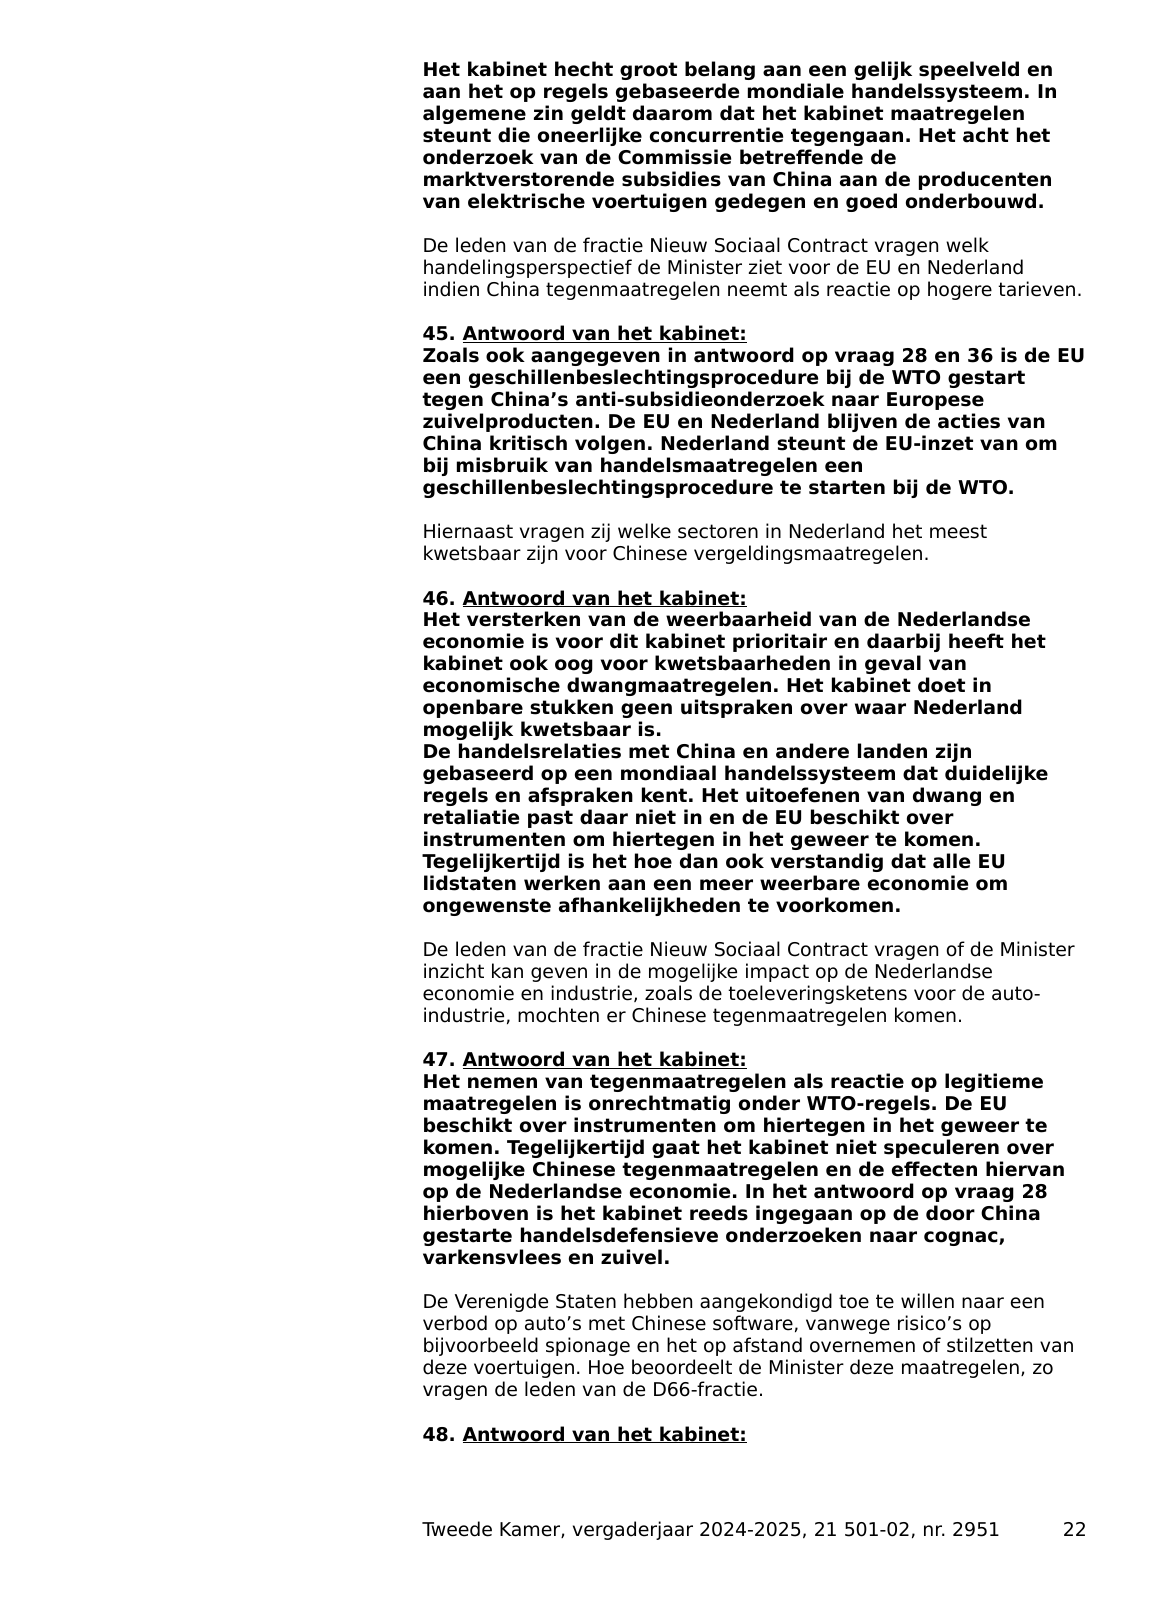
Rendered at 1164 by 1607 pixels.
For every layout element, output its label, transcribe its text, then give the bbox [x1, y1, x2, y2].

text De Verenigde Staten hebben aangekondigd toe te willen naar een verbod op auto’s met Chinese software, vanwege risico’s op bijvoorbeeld spionage en het op afstand overnemen of stilzetten van deze voertuigen. Hoe beoordeelt de Minister deze maatregelen, zo vragen de leden van de D66-fractie. [422, 1291, 1087, 1401]
text 47. Antwoord van het kabinet: [422, 1049, 1087, 1071]
text Hiernaast vragen zij welke sectoren in Nederland het meest kwetsbaar zijn voor Chinese vergeldingsmaatregelen. [422, 521, 1087, 565]
text De leden van de fractie Nieuw Sociaal Contract vragen of de Minister inzicht kan geven in de mogelijke impact op de Nederlandse economie en industrie, zoals de toeleveringsketens voor de auto-industrie, mochten er Chinese tegenmaatregelen komen. [422, 939, 1087, 1027]
text Het nemen van tegenmaatregelen als reactie op legitieme maatregelen is onrechtmatig onder WTO-regels. De EU beschikt over instrumenten om hiertegen in het geweer te komen. Tegelijkertijd gaat het kabinet niet speculeren over mogelijke Chinese tegenmaatregelen en de effecten hiervan op de Nederlandse economie. In het antwoord op vraag 28 hierboven is het kabinet reeds ingegaan op de door China gestarte handelsdefensieve onderzoeken naar cognac, varkensvlees en zuivel. [422, 1071, 1087, 1269]
text Het versterken van de weerbaarheid van de Nederlandse economie is voor dit kabinet prioritair en daarbij heeft het kabinet ook oog voor kwetsbaarheden in geval van economische dwangmaatregelen. Het kabinet doet in openbare stukken geen uitspraken over waar Nederland mogelijk kwetsbaar is. [422, 609, 1087, 741]
text De leden van de fractie Nieuw Sociaal Contract vragen welk handelingsperspectief de Minister ziet voor de EU en Nederland indien China tegenmaatregelen neemt als reactie op hogere tarieven. [422, 235, 1087, 301]
text 46. Antwoord van het kabinet: [422, 587, 1087, 609]
text De handelsrelaties met China en andere landen zijn gebaseerd op een mondiaal handelssysteem dat duidelijke regels en afspraken kent. Het uitoefenen van dwang en retaliatie past daar niet in en de EU beschikt over instrumenten om hiertegen in het geweer te komen. Tegelijkertijd is het hoe dan ook verstandig dat alle EU lidstaten werken aan een meer weerbare economie om ongewenste afhankelijkheden te voorkomen. [422, 741, 1087, 917]
text 45. Antwoord van het kabinet: [422, 323, 1087, 345]
text Het kabinet hecht groot belang aan een gelijk speelveld en aan het op regels gebaseerde mondiale handelssysteem. In algemene zin geldt daarom dat het kabinet maatregelen steunt die oneerlijke concurrentie tegengaan. Het acht het onderzoek van de Commissie betreffende de marktverstorende subsidies van China aan de producenten van elektrische voertuigen gedegen en goed onderbouwd. [422, 59, 1087, 213]
text Zoals ook aangegeven in antwoord op vraag 28 en 36 is de EU een geschillenbeslechtingsprocedure bij de WTO gestart tegen China’s anti-subsidieonderzoek naar Europese zuivelproducten. De EU en Nederland blijven de acties van China kritisch volgen. Nederland steunt de EU-inzet van om bij misbruik van handelsmaatregelen een geschillenbeslechtingsprocedure te starten bij de WTO. [422, 345, 1087, 499]
text 48. Antwoord van het kabinet: [422, 1423, 1087, 1445]
